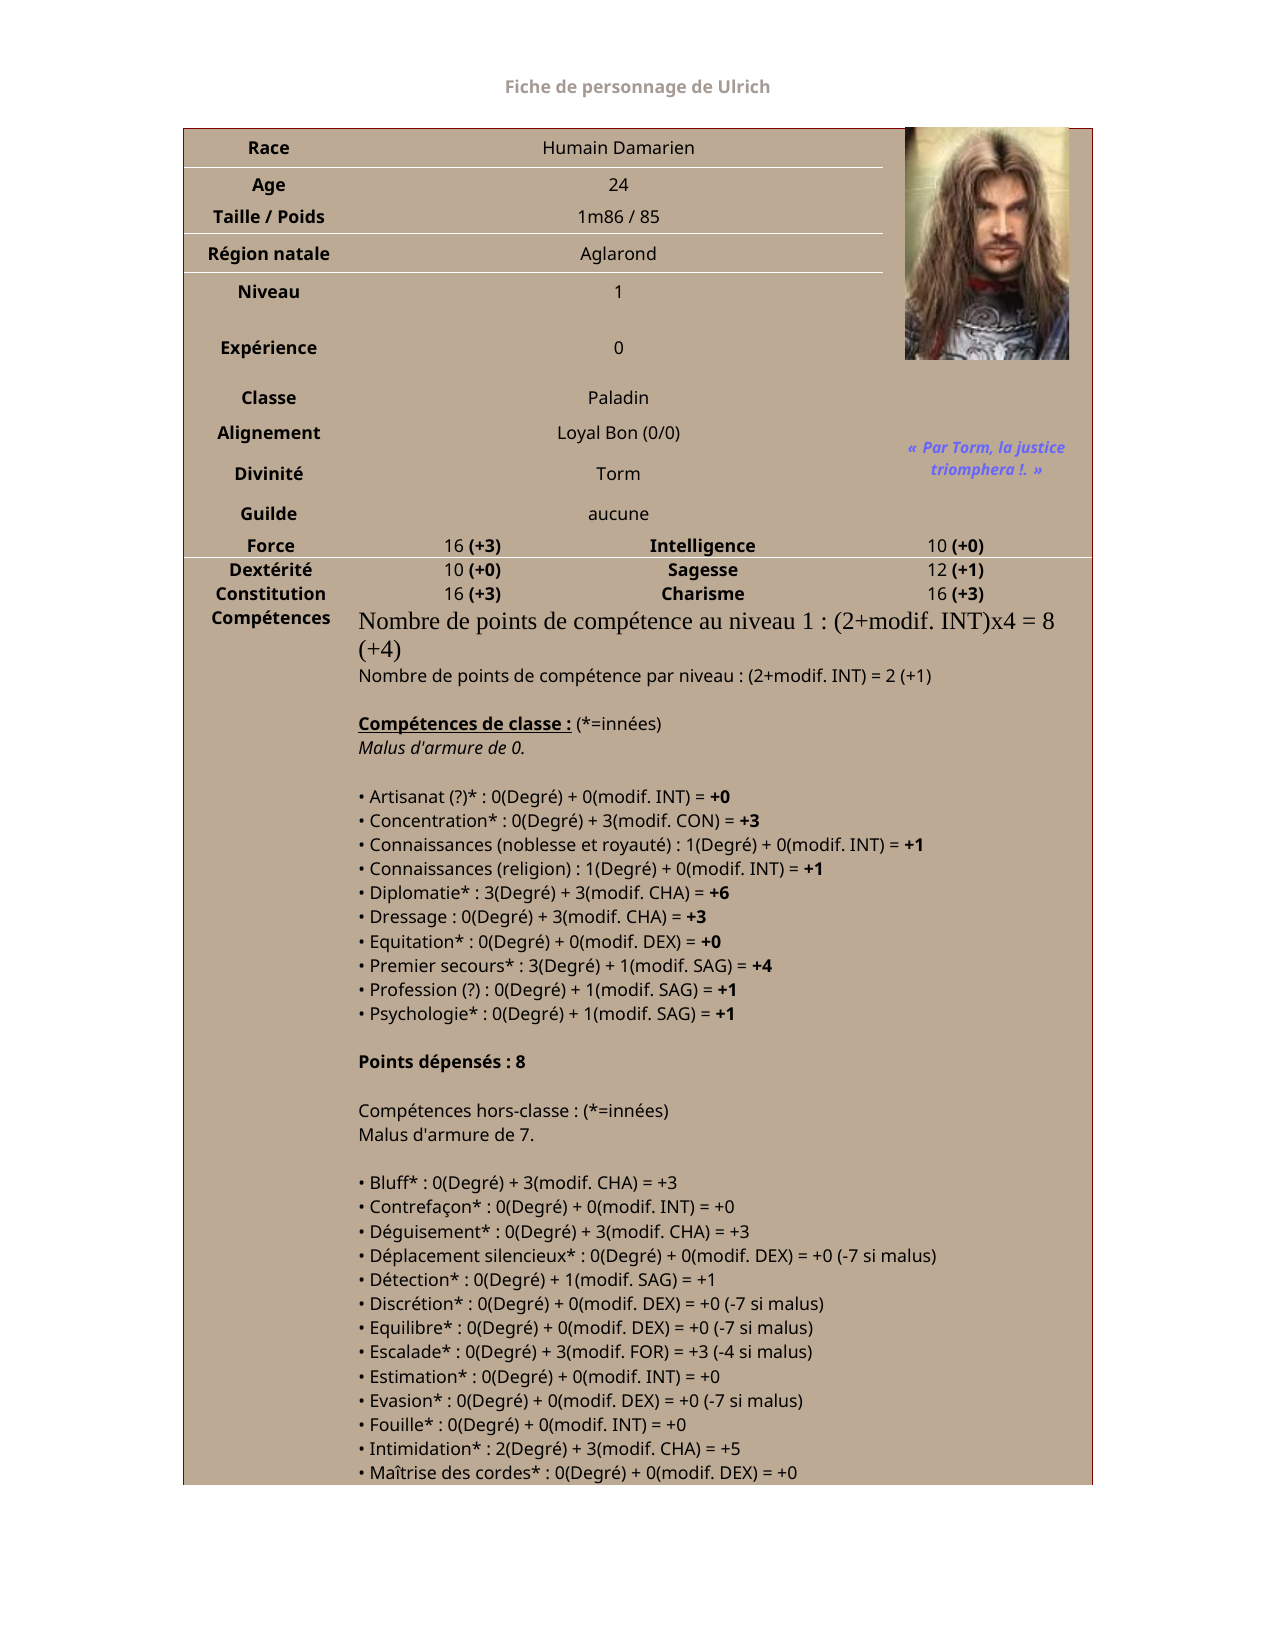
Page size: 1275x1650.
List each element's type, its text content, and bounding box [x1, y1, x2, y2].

table_cell Torm [358, 453, 883, 493]
table_cell Force [184, 533, 358, 557]
table_cell Divinité [184, 453, 358, 493]
table_cell aucune [358, 493, 883, 533]
table_cell Compétences [184, 606, 358, 1485]
table_cell Sagesse [587, 558, 819, 582]
table_cell Aglarond [358, 234, 883, 272]
table_header Race [184, 129, 358, 167]
table_cell Loyal Bon (0/0) [358, 412, 883, 453]
table_cell Constitution [184, 582, 358, 606]
table_cell 12 (+1) [819, 558, 1092, 582]
table_cell 1 [358, 273, 883, 312]
table_cell Alignement [184, 412, 358, 453]
table_cell « Par Torm, la justice triomphera !. » [883, 383, 1092, 533]
table_cell Expérience [184, 312, 358, 383]
table_cell 16 (+3) [819, 582, 1092, 606]
subtitle Fiche de personnage de Ulrich [148, 75, 1127, 99]
table_cell Intelligence [587, 533, 819, 557]
table_cell Niveau [184, 273, 358, 312]
table_cell 16 (+3) [358, 582, 587, 606]
table_cell Guilde [184, 493, 358, 533]
table_cell 10 (+0) [358, 558, 587, 582]
table_cell 24 [358, 168, 883, 201]
table_cell 10 (+0) [819, 533, 1092, 557]
table_cell Charisme [587, 582, 819, 606]
picture [905, 127, 1070, 360]
table_cell Age [184, 168, 358, 201]
table_cell Nombre de points de compétence au niveau 1 : (2+modif. INT)x4 = 8 (+4) Nombre de points de compétence par niveau : (2+modif. INT) = 2 (+1) Compétences de classe : (*=innées) Malus d'armure de 0. • Artisanat (?)* : 0(Degré) + 0(modif. INT) = +0 • Concentration* : 0(Degré) + 3(modif. CON) = +3 • Connaissances (noblesse et royauté) : 1(Degré) + 0(modif. INT) = +1 • Connaissances (religion) : 1(Degré) + 0(modif. INT) = +1 • Diplomatie* : 3(Degré) + 3(modif. CHA) = +6 • Dressage : 0(Degré) + 3(modif. CHA) = +3 • Equitation* : 0(Degré) + 0(modif. DEX) = +0 • Premier secours* : 3(Degré) + 1(modif. SAG) = +4 • Profession (?) : 0(Degré) + 1(modif. SAG) = +1 • Psychologie* : 0(Degré) + 1(modif. SAG) = +1 Points dépensés : 8 Compétences hors-classe : (*=innées) Malus d'armure de 7. • Bluff* : 0(Degré) + 3(modif. CHA) = +3 • Contrefaçon* : 0(Degré) + 0(modif. INT) = +0 • Déguisement* : 0(Degré) + 3(modif. CHA) = +3 • Déplacement silencieux* : 0(Degré) + 0(modif. DEX) = +0 (-7 si malus) • Détection* : 0(Degré) + 1(modif. SAG) = +1 • Discrétion* : 0(Degré) + 0(modif. DEX) = +0 (-7 si malus) • Equilibre* : 0(Degré) + 0(modif. DEX) = +0 (-7 si malus) • Escalade* : 0(Degré) + 3(modif. FOR) = +3 (-4 si malus) • Estimation* : 0(Degré) + 0(modif. INT) = +0 • Evasion* : 0(Degré) + 0(modif. DEX) = +0 (-7 si malus) • Fouille* : 0(Degré) + 0(modif. INT) = +0 • Intimidation* : 2(Degré) + 3(modif. CHA) = +5 • Maîtrise des cordes* : 0(Degré) + 0(modif. DEX) = +0 [358, 606, 1092, 1485]
table_cell Classe [184, 383, 358, 412]
table_cell Région natale [184, 234, 358, 272]
table_cell Paladin [358, 383, 883, 412]
table_cell 0 [358, 312, 883, 383]
table_cell Taille / Poids [184, 201, 358, 233]
table_header Humain Damarien [358, 129, 883, 167]
table_cell Dextérité [184, 558, 358, 582]
table_cell 16 (+3) [358, 533, 587, 557]
table_header [883, 129, 1092, 383]
table_cell 1m86 / 85 [358, 201, 883, 233]
